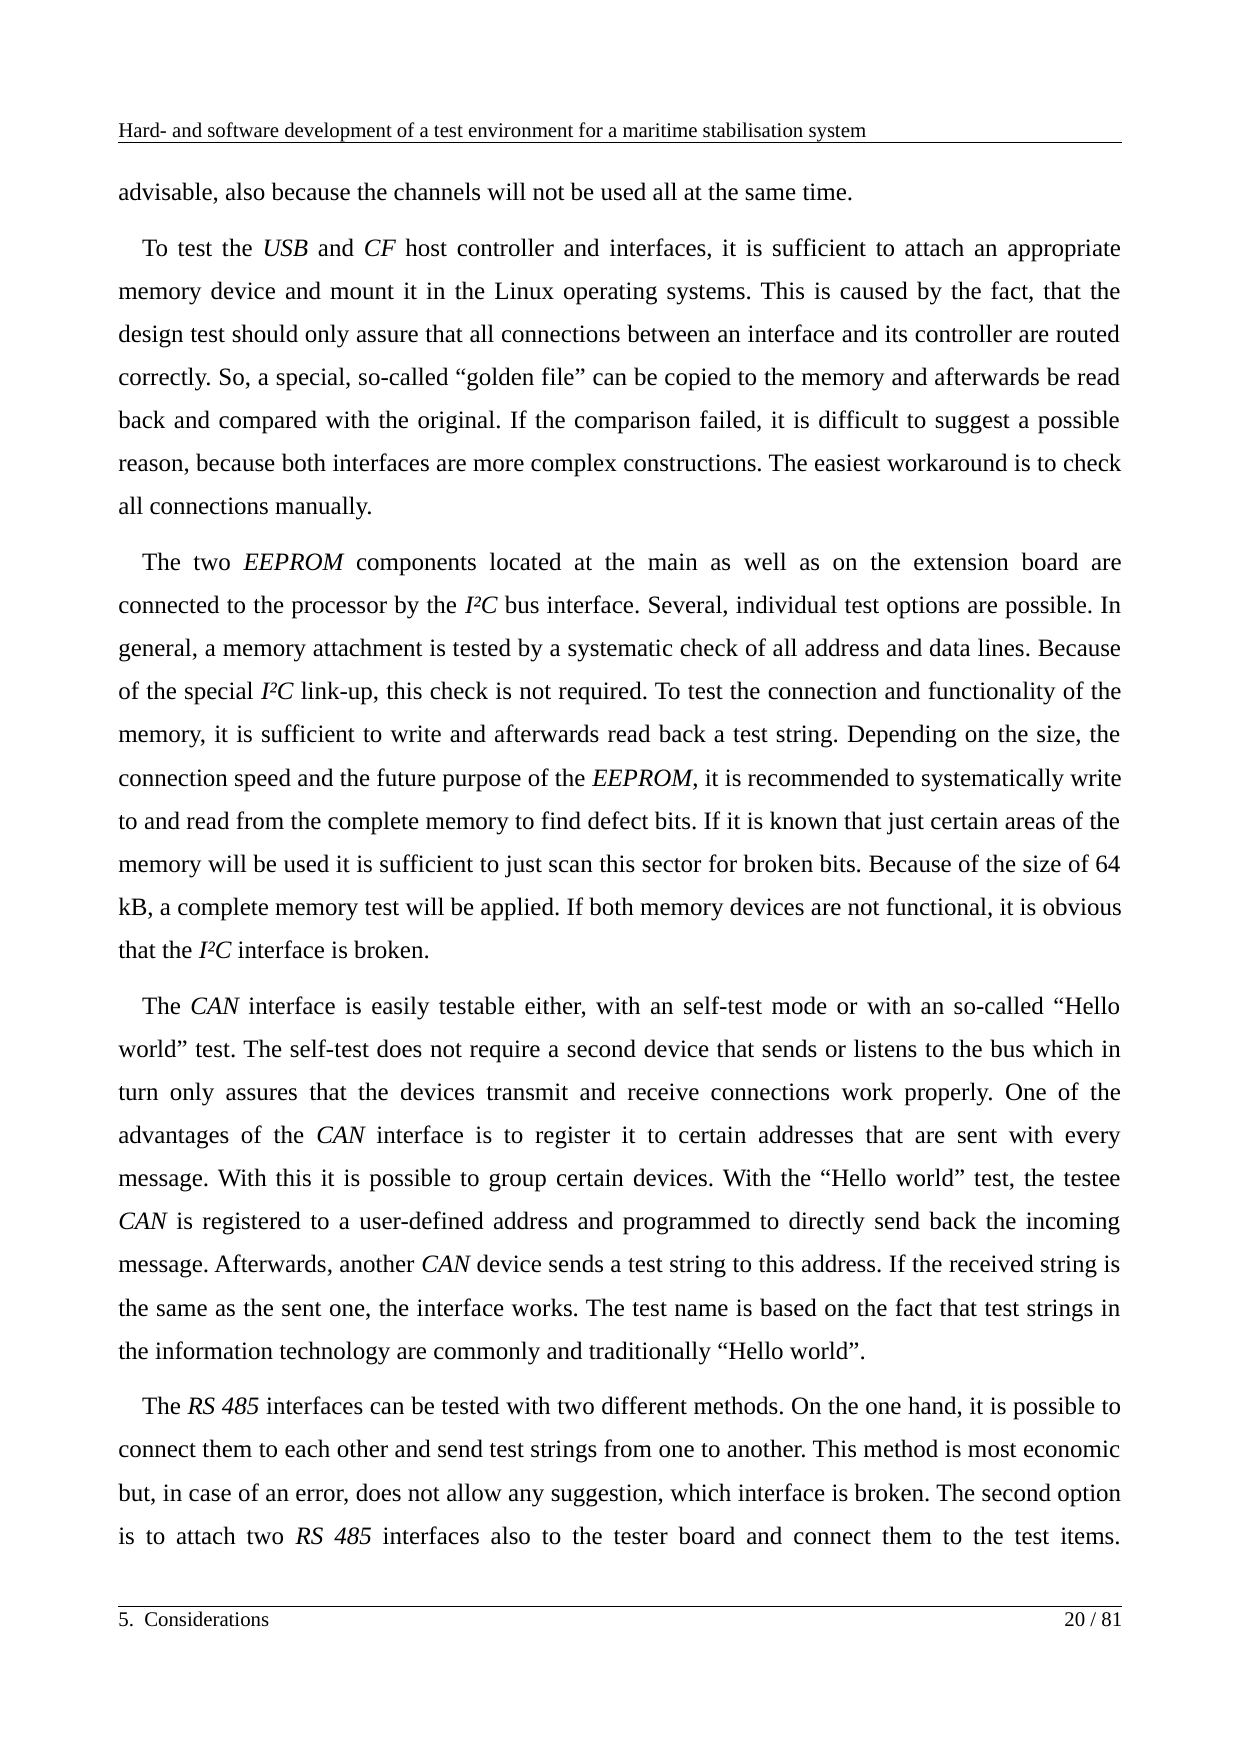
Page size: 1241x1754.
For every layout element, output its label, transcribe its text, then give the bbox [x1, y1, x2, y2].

text The two EEPROM components located at the main as well as on the extension board are connected to the processor by the I²C bus interface. Several, individual test options are possible. In general, a memory attachment is tested by a systematic check of all address and data lines. Because of the special I²C link-up, this check is not required. To test the connection and functionality of the memory, it is sufficient to write and afterwards read back a test string. Depending on the size, the connection speed and the future purpose of the EEPROM, it is recommended to systematically write to and read from the complete memory to find defect bits. If it is known that just certain areas of the memory will be used it is sufficient to just scan this sector for broken bits. Because of the size of 64 kB, a complete memory test will be applied. If both memory devices are not functional, it is obvious that the I²C interface is broken. [118, 547, 1122, 964]
text To test the USB and CF host controller and interfaces, it is sufficient to attach an appropriate memory device and mount it in the Linux operating systems. This is caused by the fact, that the design test should only assure that all connections between an interface and its controller are routed correctly. So, a special, so-called “golden file” can be copied to the memory and afterwards be read back and compared with the original. If the comparison failed, it is difficult to suggest a possible reason, because both interfaces are more complex constructions. The easiest workaround is to check all connections manually. [118, 233, 1122, 520]
text The CAN interface is easily testable either, with an self-test mode or with an so-called “Hello world” test. The self-test does not require a second device that sends or listens to the bus which in turn only assures that the devices transmit and receive connections work properly. One of the advantages of the CAN interface is to register it to certain addresses that are sent with every message. With this it is possible to group certain devices. With the “Hello world” test, the testee CAN is registered to a user-defined address and programmed to directly send back the incoming message. Afterwards, another CAN device sends a test string to this address. If the received string is the same as the sent one, the interface works. The test name is based on the fact that test strings in the information technology are commonly and traditionally “Hello world”. [118, 991, 1122, 1364]
text advisable, also because the channels will not be used all at the same time. [118, 177, 1122, 206]
text The RS 485 interfaces can be tested with two different methods. On the one hand, it is possible to connect them to each other and send test strings from one to another. This method is most economic but, in case of an error, does not allow any suggestion, which interface is broken. The second option is to attach two RS 485 interfaces also to the tester board and connect them to the test items. [118, 1391, 1122, 1549]
